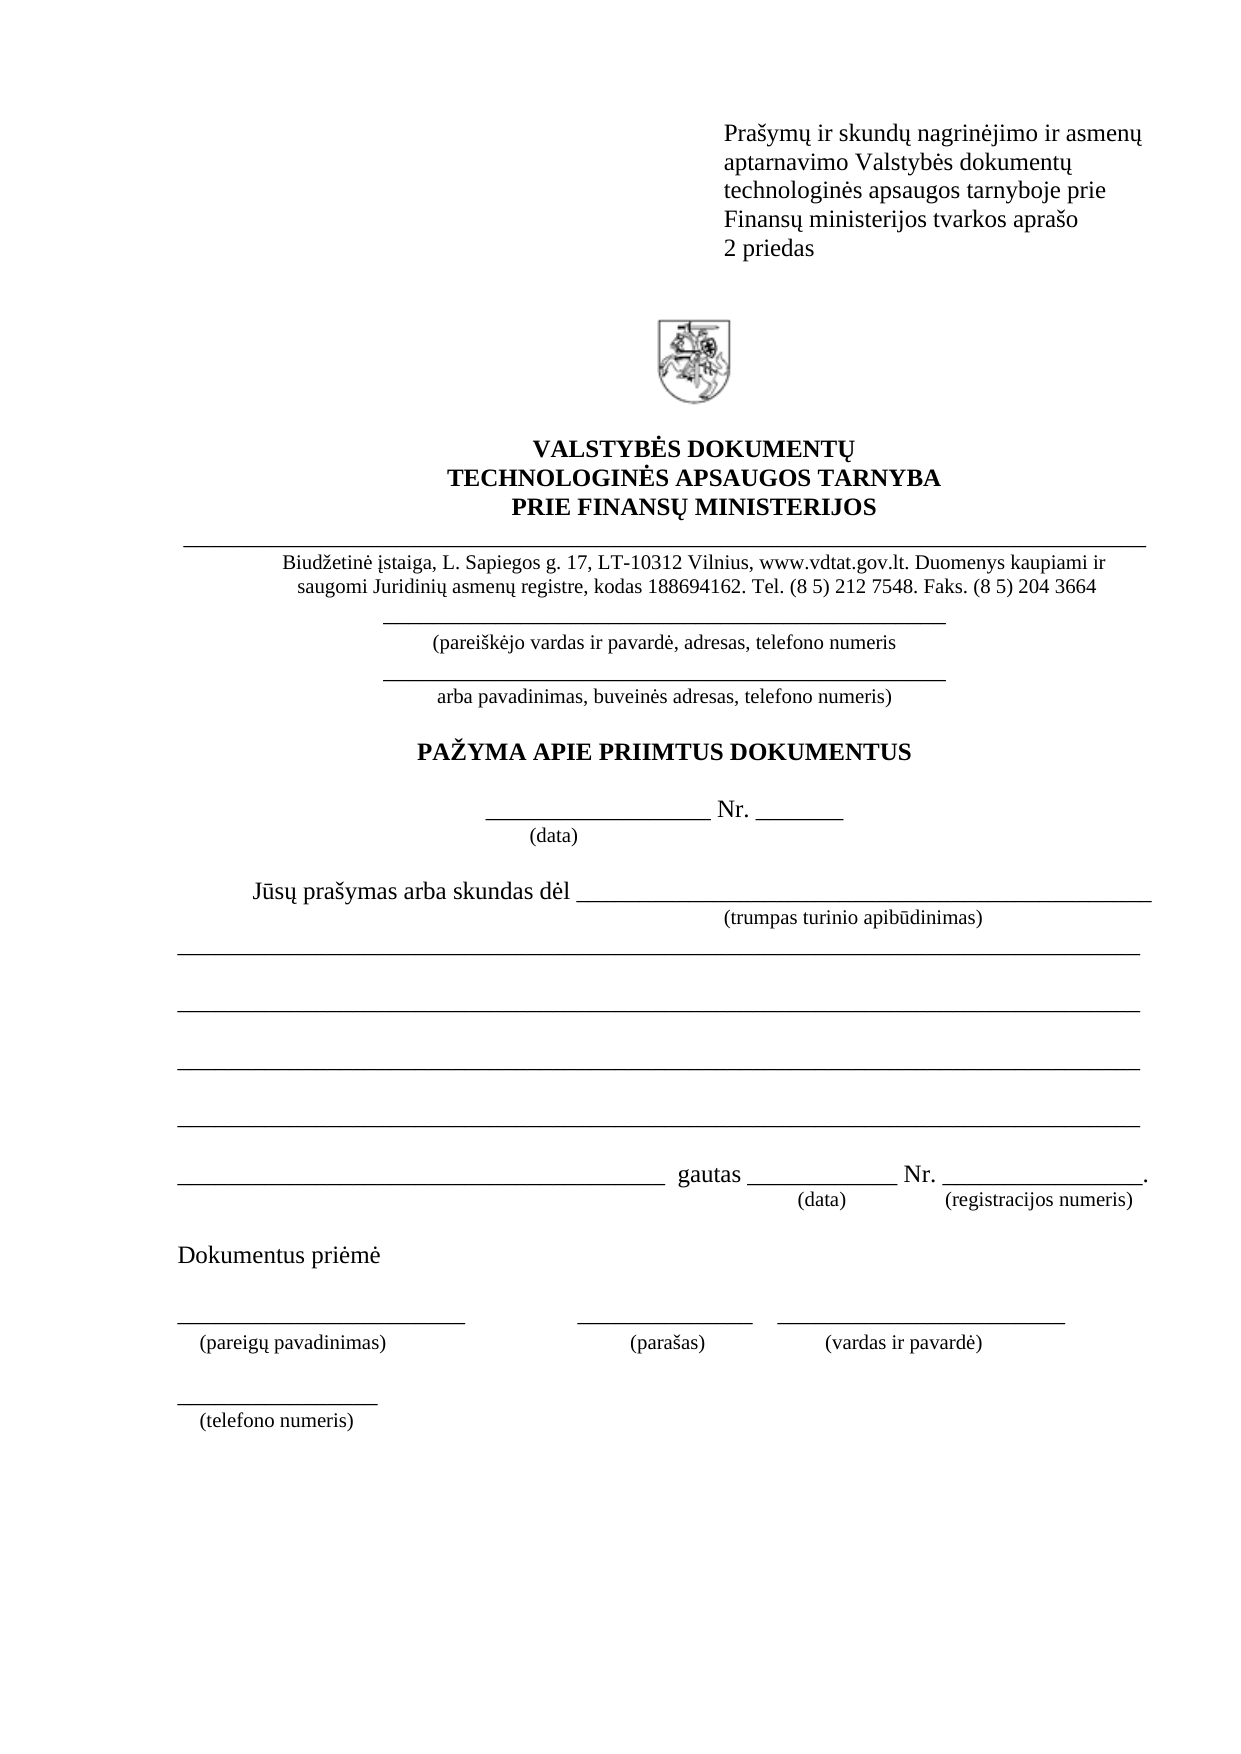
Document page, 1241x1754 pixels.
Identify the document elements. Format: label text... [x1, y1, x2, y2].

text (trumpas turinio apibūdinimas) [177, 904, 1152, 929]
text Dokumentus priėmė [177, 1240, 1152, 1269]
text _____________________________________________________________________________ [177, 986, 1152, 1015]
text _______________________ ______________ _______________________ [177, 1298, 1152, 1326]
text ________________ [177, 1379, 1152, 1408]
text (telefono numeris) [177, 1408, 1152, 1432]
text Biudžetinė įstaiga, L. Sapiegos g. 17, LT-10312 Vilnius, www.vdtat.gov.lt. Duomenys kaupiami ir [177, 549, 1211, 574]
text Prašymų ir skundų nagrinėjimo ir asmenų [723, 118, 1152, 147]
text Finansų ministerijos tvarkos aprašo [723, 204, 1152, 233]
text _____________________________________________________________________________ [177, 929, 1152, 957]
text _______________________________________ gautas ____________ Nr. ________________. [177, 1159, 1152, 1187]
text saugomi Juridinių asmenų registre, kodas 188694162. Tel. (8 5) 212 7548. Faks. (8 5) 204 3664 [177, 574, 1211, 598]
text arba pavadinimas, buveinės adresas, telefono numeris) [177, 684, 1152, 708]
text _____________________________________________________________________________ [177, 1101, 1152, 1130]
text _____________________________________________ [177, 598, 1152, 626]
text technologinės apsaugos tarnyboje prie [723, 176, 1152, 204]
text Jūsų prašymas arba skundas dėl ______________________________________________ [177, 876, 1152, 904]
text (pareiškėjo vardas ir pavardė, adresas, telefono numeris _____________________________________________ [177, 626, 1152, 684]
text PAŽYMA APIE PRIIMTUS DOKUMENTUS [177, 737, 1152, 766]
text __________________ Nr. _______ [177, 794, 1152, 823]
text (data) (registracijos numeris) [177, 1187, 1137, 1211]
text _____________________________________________________________________________ [177, 521, 1152, 549]
text VALSTYBĖS DOKUMENTŲ [177, 434, 1211, 463]
text 2 priedas [723, 233, 1152, 262]
text _____________________________________________________________________________ [177, 1044, 1152, 1072]
text TECHNOLOGINĖS APSAUGOS TARNYBA [177, 463, 1211, 492]
text aptarnavimo Valstybės dokumentų [723, 147, 1152, 176]
text (pareigų pavadinimas) (parašas) (vardas ir pavardė) [177, 1326, 1152, 1355]
text (data) [177, 823, 1152, 847]
text PRIE FINANSŲ MINISTERIJOS [177, 492, 1211, 521]
